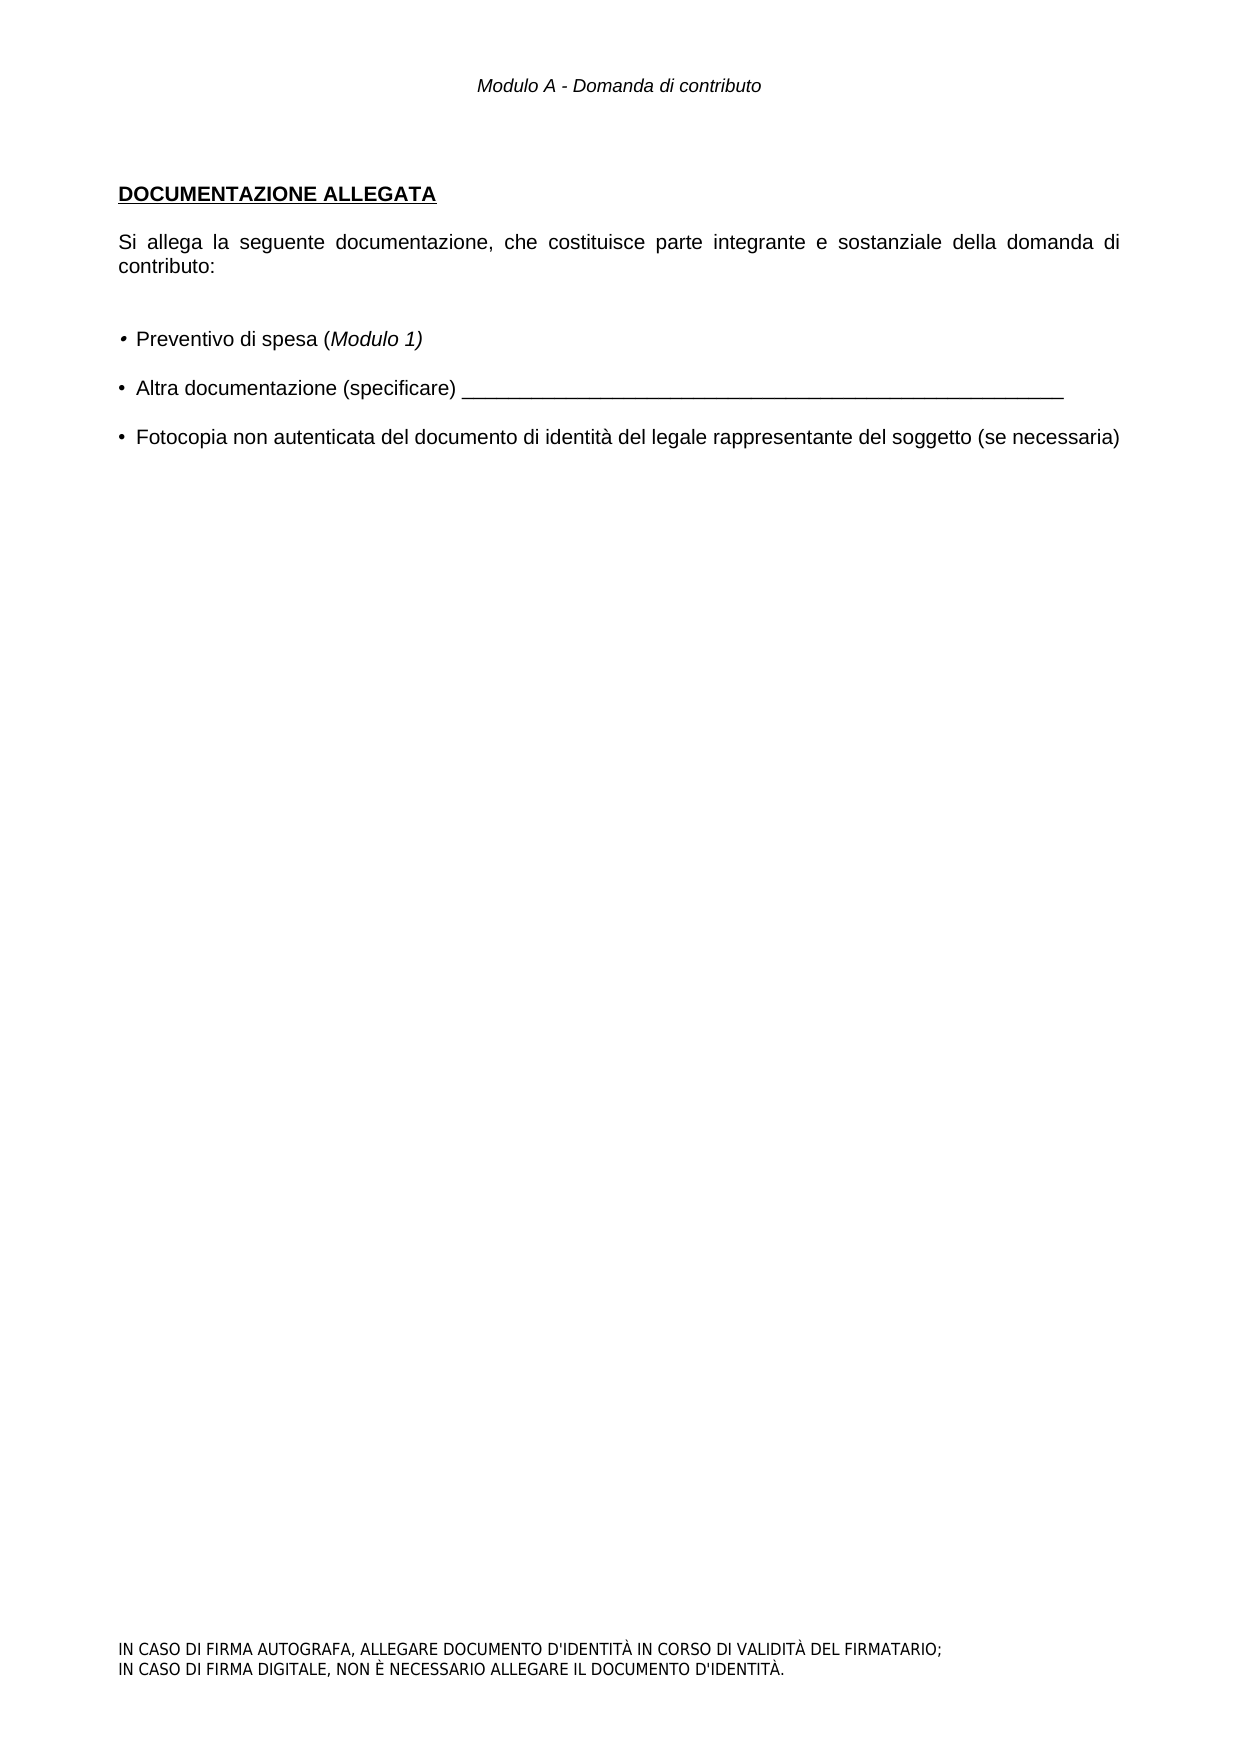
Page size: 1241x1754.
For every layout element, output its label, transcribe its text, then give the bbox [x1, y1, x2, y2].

list Preventivo di spesa (Modulo 1) [118, 327, 1122, 351]
list Altra documentazione (specificare) ____________________________________________________ [118, 376, 1122, 400]
text DOCUMENTAZIONE ALLEGATA [118, 182, 1122, 206]
text Si allega la seguente documentazione, che costituisce parte integrante e sostanziale della domanda di contributo: [118, 230, 1122, 278]
list Fotocopia non autenticata del documento di identità del legale rappresentante del soggetto (se necessaria) [118, 425, 1122, 449]
